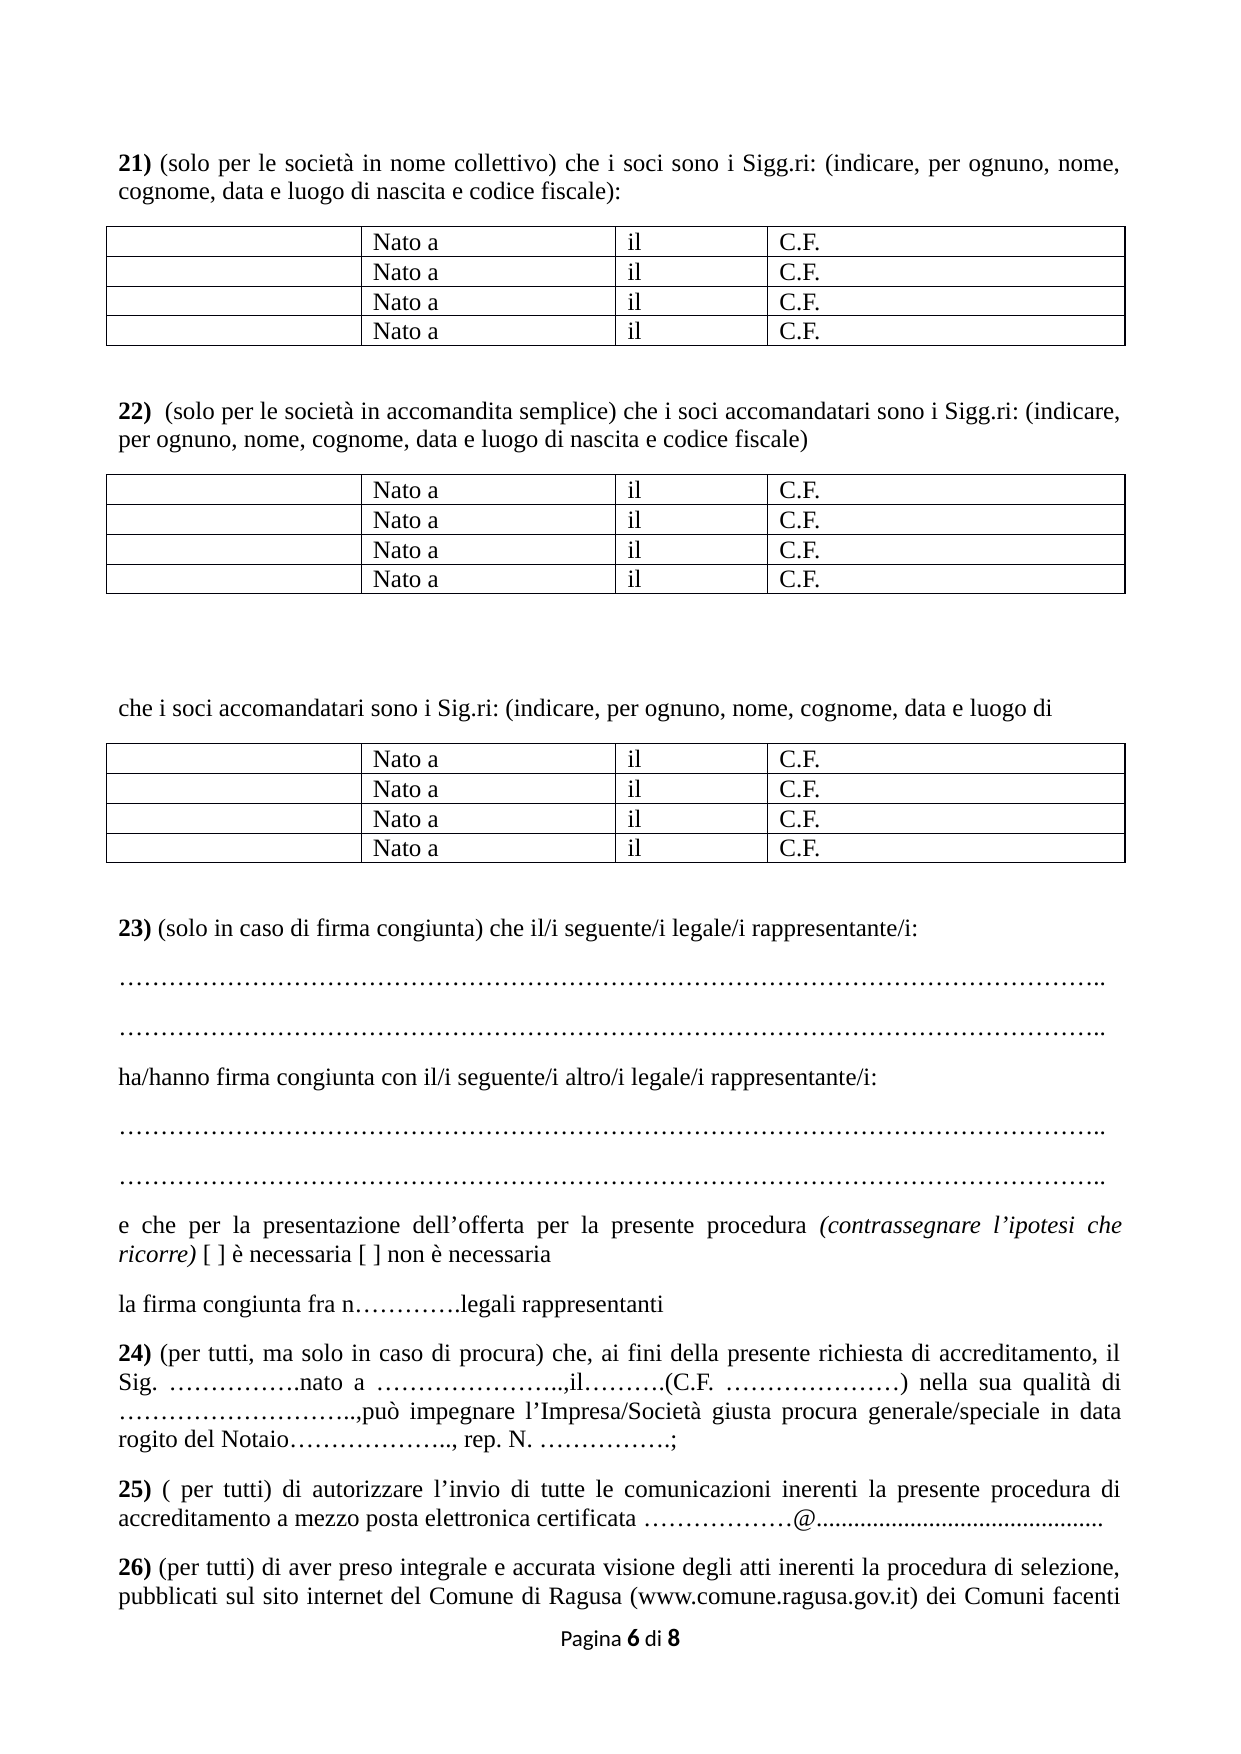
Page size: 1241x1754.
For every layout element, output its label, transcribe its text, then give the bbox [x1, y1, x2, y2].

table_cell [107, 535, 361, 563]
table_cell il [616, 804, 767, 832]
text e che per la presentazione dell’offerta per la presente procedura (contrassegnare l’ipotesi che ricorre) [ ] è necessaria [ ] non è necessaria [118, 1210, 1122, 1268]
table_header C.F. [768, 475, 1124, 504]
table_header Nato a [362, 475, 615, 504]
table_cell [107, 774, 361, 803]
table_cell [107, 565, 361, 593]
table_cell Nato a [362, 774, 615, 803]
text 22) (solo per le società in accomandita semplice) che i soci accomandatari sono i Sigg.ri: (indicare, per ognuno, nome, cognome, data e luogo di nascita e codice fiscale) [118, 396, 1122, 453]
table_cell il [616, 505, 767, 534]
table_cell C.F. [768, 505, 1124, 534]
table_cell C.F. [768, 774, 1124, 803]
table_cell il [616, 834, 767, 862]
table_cell il [616, 535, 767, 563]
table_cell C.F. [768, 565, 1124, 593]
table_cell il [616, 287, 767, 315]
table_cell il [616, 257, 767, 286]
text 26) (per tutti) di aver preso integrale e accurata visione degli atti inerenti la procedura di selezione, pubblicati sul sito internet del Comune di Ragusa (www.comune.ragusa.gov.it) dei Comuni facenti [118, 1552, 1122, 1610]
table_cell Nato a [362, 257, 615, 286]
table_cell [107, 834, 361, 862]
table_header Nato a [362, 744, 615, 773]
table_cell [107, 287, 361, 315]
table_cell il [616, 565, 767, 593]
table_cell C.F. [768, 257, 1124, 286]
table_cell Nato a [362, 565, 615, 593]
table_header [107, 227, 361, 256]
table_cell Nato a [362, 804, 615, 832]
table_cell Nato a [362, 834, 615, 862]
text ……………………………………………………………………………………………………….. [118, 1012, 1122, 1041]
table_cell Nato a [362, 287, 615, 315]
table_header C.F. [768, 227, 1124, 256]
text ha/hanno firma congiunta con il/i seguente/i altro/i legale/i rappresentante/i: [118, 1062, 1122, 1090]
table_header C.F. [768, 744, 1124, 773]
text 24) (per tutti, ma solo in caso di procura) che, ai fini della presente richiesta di accreditamento, il Sig. …………….nato a …………………..,il……….(C.F. …………………) nella sua qualità di ………………………..,può impegnare l’Impresa/Società giusta procura generale/speciale in data rogito del Notaio……………….., rep. N. …………….; [118, 1338, 1122, 1453]
text 25) ( per tutti) di autorizzare l’invio di tutte le comunicazioni inerenti la presente procedura di accreditamento a mezzo posta elettronica certificata ………………@.............................................. [118, 1474, 1122, 1532]
table_cell C.F. [768, 535, 1124, 563]
table_cell C.F. [768, 834, 1124, 862]
table_cell C.F. [768, 804, 1124, 832]
table_cell il [616, 316, 767, 345]
table_cell Nato a [362, 505, 615, 534]
text ……………………………………………………………………………………………………….. [118, 1111, 1122, 1140]
table_cell C.F. [768, 316, 1124, 345]
text che i soci accomandatari sono i Sig.ri: (indicare, per ognuno, nome, cognome, data e luogo di [118, 693, 1122, 722]
table_cell C.F. [768, 287, 1124, 315]
table_header Nato a [362, 227, 615, 256]
table_header il [616, 744, 767, 773]
text ……………………………………………………………………………………………………….. [118, 962, 1122, 991]
table_header [107, 475, 361, 504]
table_cell [107, 257, 361, 286]
text 21) (solo per le società in nome collettivo) che i soci sono i Sigg.ri: (indicare, per ognuno, nome, cognome, data e luogo di nascita e codice fiscale): [118, 148, 1122, 205]
text la firma congiunta fra n………….legali rappresentanti [118, 1289, 1122, 1317]
table_cell Nato a [362, 535, 615, 563]
table_cell Nato a [362, 316, 615, 345]
table_header il [616, 227, 767, 256]
text 23) (solo in caso di firma congiunta) che il/i seguente/i legale/i rappresentante/i: [118, 913, 1122, 942]
table_header [107, 744, 361, 773]
table_cell [107, 505, 361, 534]
text ……………………………………………………………………………………………………….. [118, 1161, 1122, 1189]
table_cell [107, 804, 361, 832]
table_cell il [616, 774, 767, 803]
table_cell [107, 316, 361, 345]
table_header il [616, 475, 767, 504]
